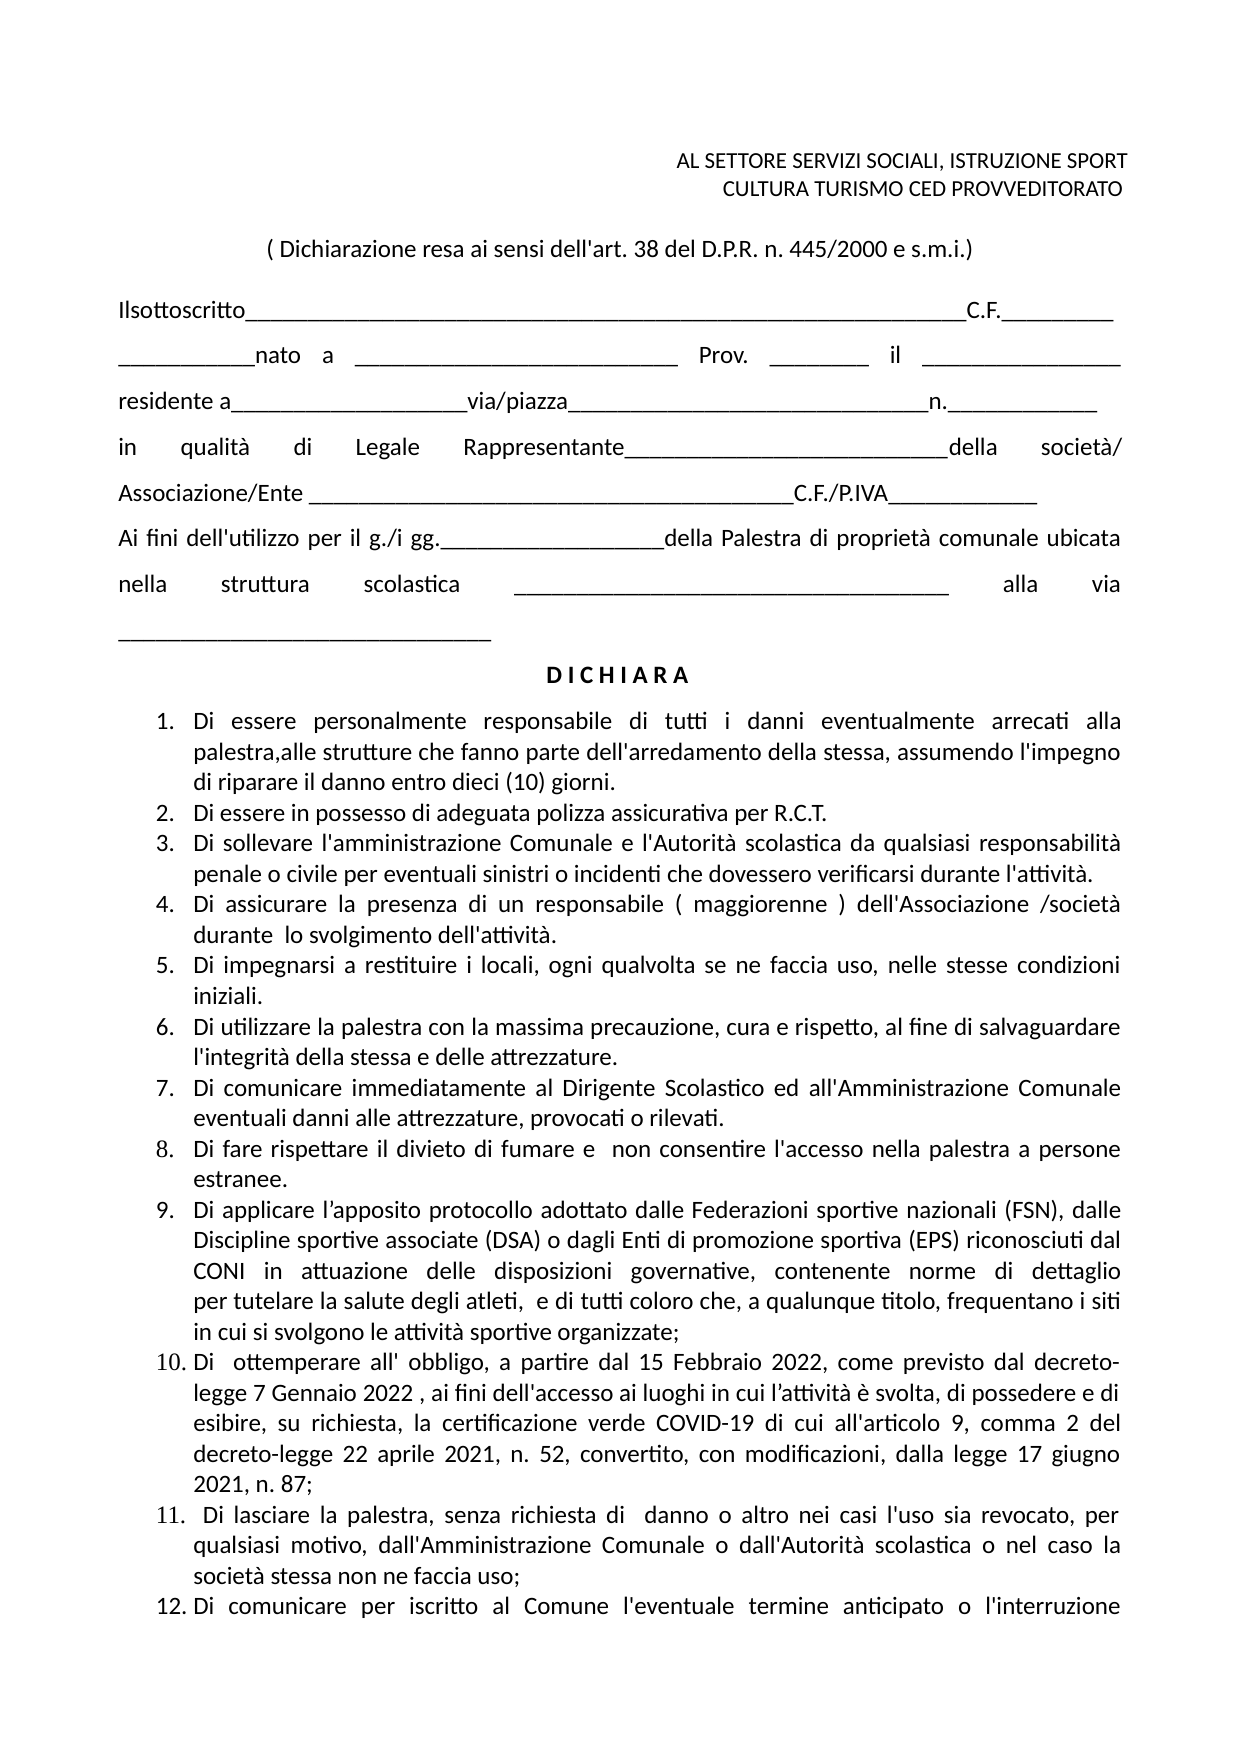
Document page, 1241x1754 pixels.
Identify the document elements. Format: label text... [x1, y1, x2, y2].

list Di sollevare l'amministrazione Comunale e l'Autorità scolastica da qualsiasi responsabilità penale o civile per eventuali sinistri o incidenti che dovessero verificarsi durante l'attività. [156, 827, 1122, 888]
list Di applicare l’apposito protocollo adottato dalle Federazioni sportive nazionali (FSN), dalle Discipline sportive associate (DSA) o dagli Enti di promozione sportiva (EPS) riconosciuti dal CONI in attuazione delle disposizioni governative, contenente norme di dettaglio per tutelare la salute degli atleti, e di tutti coloro che, a qualunque titolo, frequentano i siti in cui si svolgono le attività sportive organizzate; [156, 1194, 1122, 1346]
list Di assicurare la presenza di un responsabile ( maggiorenne ) dell'Associazione /società durante lo svolgimento dell'attività. [156, 888, 1122, 949]
text Ai fini dell'utilizzo per il g./i gg.__________________della Palestra di proprietà comunale ubicata nella struttura scolastica ___________________________________ alla via ______________________________ [118, 522, 1122, 644]
list Di essere in possesso di adeguata polizza assicurativa per R.C.T. [156, 797, 1122, 827]
list Di ottemperare all' obbligo, a partire dal 15 Febbraio 2022, come previsto dal decreto-legge 7 Gennaio 2022 , ai fini dell'accesso ai luoghi in cui l’attività è svolta, di possedere e di esibire, su richiesta, la certificazione verde COVID-19 di cui all'articolo 9, comma 2 del decreto-legge 22 aprile 2021, n. 52, convertito, con modificazioni, dalla legge 17 giugno 2021, n. 87; [156, 1346, 1122, 1499]
list Di comunicare per iscritto al Comune l'eventuale termine anticipato o l'interruzione [156, 1591, 1122, 1621]
text ( Dichiarazione resa ai sensi dell'art. 38 del D.P.R. n. 445/2000 e s.m.i.) [118, 233, 1122, 263]
list Di lasciare la palestra, senza richiesta di danno o altro nei casi l'uso sia revocato, per qualsiasi motivo, dall'Amministrazione Comunale o dall'Autorità scolastica o nel caso la società stessa non ne faccia uso; [156, 1499, 1122, 1591]
list Di utilizzare la palestra con la massima precauzione, cura e rispetto, al fine di salvaguardare l'integrità della stessa e delle attrezzature. [156, 1011, 1122, 1072]
text in qualità di Legale Rappresentante__________________________della società/ Associazione/Ente _______________________________________C.F./P.IVA____________ [118, 431, 1122, 507]
text Ilsottoscritto__________________________________________________________C.F.____________________nato a __________________________ Prov. ________ il ________________ residente a___________________via/piazza_____________________________n.____________ [118, 294, 1122, 416]
list Di fare rispettare il divieto di fumare e non consentire l'accesso nella palestra a persone estranee. [156, 1133, 1122, 1194]
text AL SETTORE SERVIZI SOCIALI, ISTRUZIONE SPORT CULTURA TURISMO CED PROVVEDITORATO [673, 146, 1128, 202]
text D I C H I A R A [118, 660, 1122, 690]
list Di comunicare immediatamente al Dirigente Scolastico ed all'Amministrazione Comunale eventuali danni alle attrezzature, provocati o rilevati. [156, 1072, 1122, 1133]
list Di impegnarsi a restituire i locali, ogni qualvolta se ne faccia uso, nelle stesse condizioni iniziali. [156, 949, 1122, 1011]
list Di essere personalmente responsabile di tutti i danni eventualmente arrecati alla palestra,alle strutture che fanno parte dell'arredamento della stessa, assumendo l'impegno di riparare il danno entro dieci (10) giorni. [156, 705, 1122, 797]
